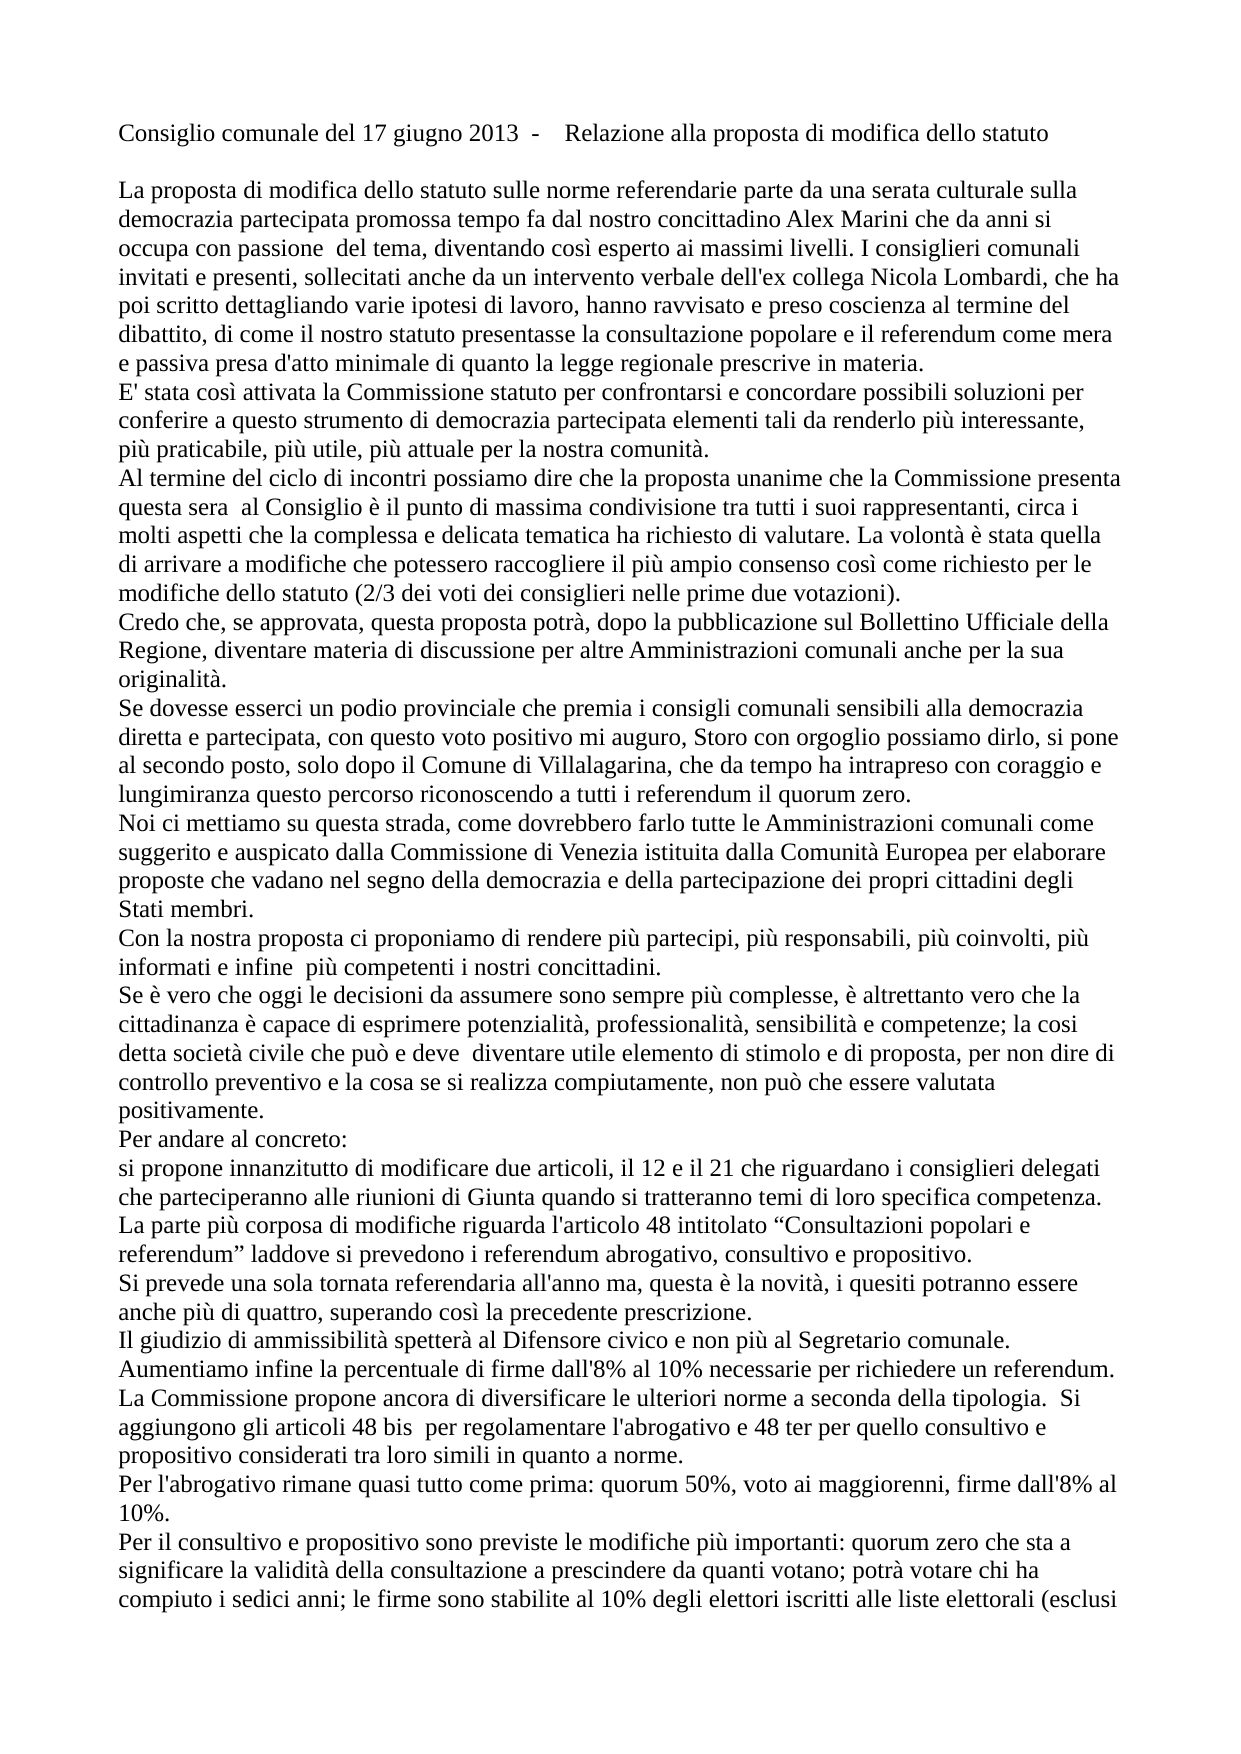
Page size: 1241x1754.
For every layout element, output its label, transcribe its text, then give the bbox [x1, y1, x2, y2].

text La proposta di modifica dello statuto sulle norme referendarie parte da una serata culturale sulla democrazia partecipata promossa tempo fa dal nostro concittadino Alex Marini che da anni si occupa con passione del tema, diventando così esperto ai massimi livelli. I consiglieri comunali invitati e presenti, sollecitati anche da un intervento verbale dell'ex collega Nicola Lombardi, che ha poi scritto dettagliando varie ipotesi di lavoro, hanno ravvisato e preso coscienza al termine del dibattito, di come il nostro statuto presentasse la consultazione popolare e il referendum come mera e passiva presa d'atto minimale di quanto la legge regionale prescrive in materia. [118, 176, 1122, 377]
text Si prevede una sola tornata referendaria all'anno ma, questa è la novità, i quesiti potranno essere anche più di quattro, superando così la precedente prescrizione. [118, 1268, 1122, 1326]
text Al termine del ciclo di incontri possiamo dire che la proposta unanime che la Commissione presenta questa sera al Consiglio è il punto di massima condivisione tra tutti i suoi rappresentanti, circa i molti aspetti che la complessa e delicata tematica ha richiesto di valutare. La volontà è stata quella di arrivare a modifiche che potessero raccogliere il più ampio consenso così come richiesto per le modifiche dello statuto (2/3 dei voti dei consiglieri nelle prime due votazioni). [118, 463, 1122, 607]
text Credo che, se approvata, questa proposta potrà, dopo la pubblicazione sul Bollettino Ufficiale della Regione, diventare materia di discussione per altre Amministrazioni comunali anche per la sua originalità. [118, 607, 1122, 693]
text Noi ci mettiamo su questa strada, come dovrebbero farlo tutte le Amministrazioni comunali come suggerito e auspicato dalla Commissione di Venezia istituita dalla Comunità Europea per elaborare proposte che vadano nel segno della democrazia e della partecipazione dei propri cittadini degli Stati membri. [118, 808, 1122, 923]
text Il giudizio di ammissibilità spetterà al Difensore civico e non più al Segretario comunale. [118, 1326, 1122, 1354]
text E' stata così attivata la Commissione statuto per confrontarsi e concordare possibili soluzioni per conferire a questo strumento di democrazia partecipata elementi tali da renderlo più interessante, più praticabile, più utile, più attuale per la nostra comunità. [118, 377, 1122, 463]
text Con la nostra proposta ci proponiamo di rendere più partecipi, più responsabili, più coinvolti, più informati e infine più competenti i nostri concittadini. [118, 923, 1122, 981]
text Aumentiamo infine la percentuale di firme dall'8% al 10% necessarie per richiedere un referendum. [118, 1354, 1122, 1383]
text Per il consultivo e propositivo sono previste le modifiche più importanti: quorum zero che sta a significare la validità della consultazione a prescindere da quanti votano; potrà votare chi ha compiuto i sedici anni; le firme sono stabilite al 10% degli elettori iscritti alle liste elettorali (esclusi [118, 1527, 1122, 1613]
text Se dovesse esserci un podio provinciale che premia i consigli comunali sensibili alla democrazia diretta e partecipata, con questo voto positivo mi auguro, Storo con orgoglio possiamo dirlo, si pone al secondo posto, solo dopo il Comune di Villalagarina, che da tempo ha intrapreso con coraggio e lungimiranza questo percorso riconoscendo a tutti i referendum il quorum zero. [118, 693, 1122, 808]
text si propone innanzitutto di modificare due articoli, il 12 e il 21 che riguardano i consiglieri delegati che parteciperanno alle riunioni di Giunta quando si tratteranno temi di loro specifica competenza. [118, 1153, 1122, 1211]
text Per andare al concreto: [118, 1124, 1122, 1153]
text La Commissione propone ancora di diversificare le ulteriori norme a seconda della tipologia. Si aggiungono gli articoli 48 bis per regolamentare l'abrogativo e 48 ter per quello consultivo e propositivo considerati tra loro simili in quanto a norme. [118, 1383, 1122, 1469]
text La parte più corposa di modifiche riguarda l'articolo 48 intitolato “Consultazioni popolari e referendum” laddove si prevedono i referendum abrogativo, consultivo e propositivo. [118, 1211, 1122, 1268]
text Se è vero che oggi le decisioni da assumere sono sempre più complesse, è altrettanto vero che la cittadinanza è capace di esprimere potenzialità, professionalità, sensibilità e competenze; la cosi detta società civile che può e deve diventare utile elemento di stimolo e di proposta, per non dire di controllo preventivo e la cosa se si realizza compiutamente, non può che essere valutata positivamente. [118, 981, 1122, 1124]
text Per l'abrogativo rimane quasi tutto come prima: quorum 50%, voto ai maggiorenni, firme dall'8% al 10%. [118, 1469, 1122, 1527]
text Consiglio comunale del 17 giugno 2013 - Relazione alla proposta di modifica dello statuto [118, 118, 1122, 147]
